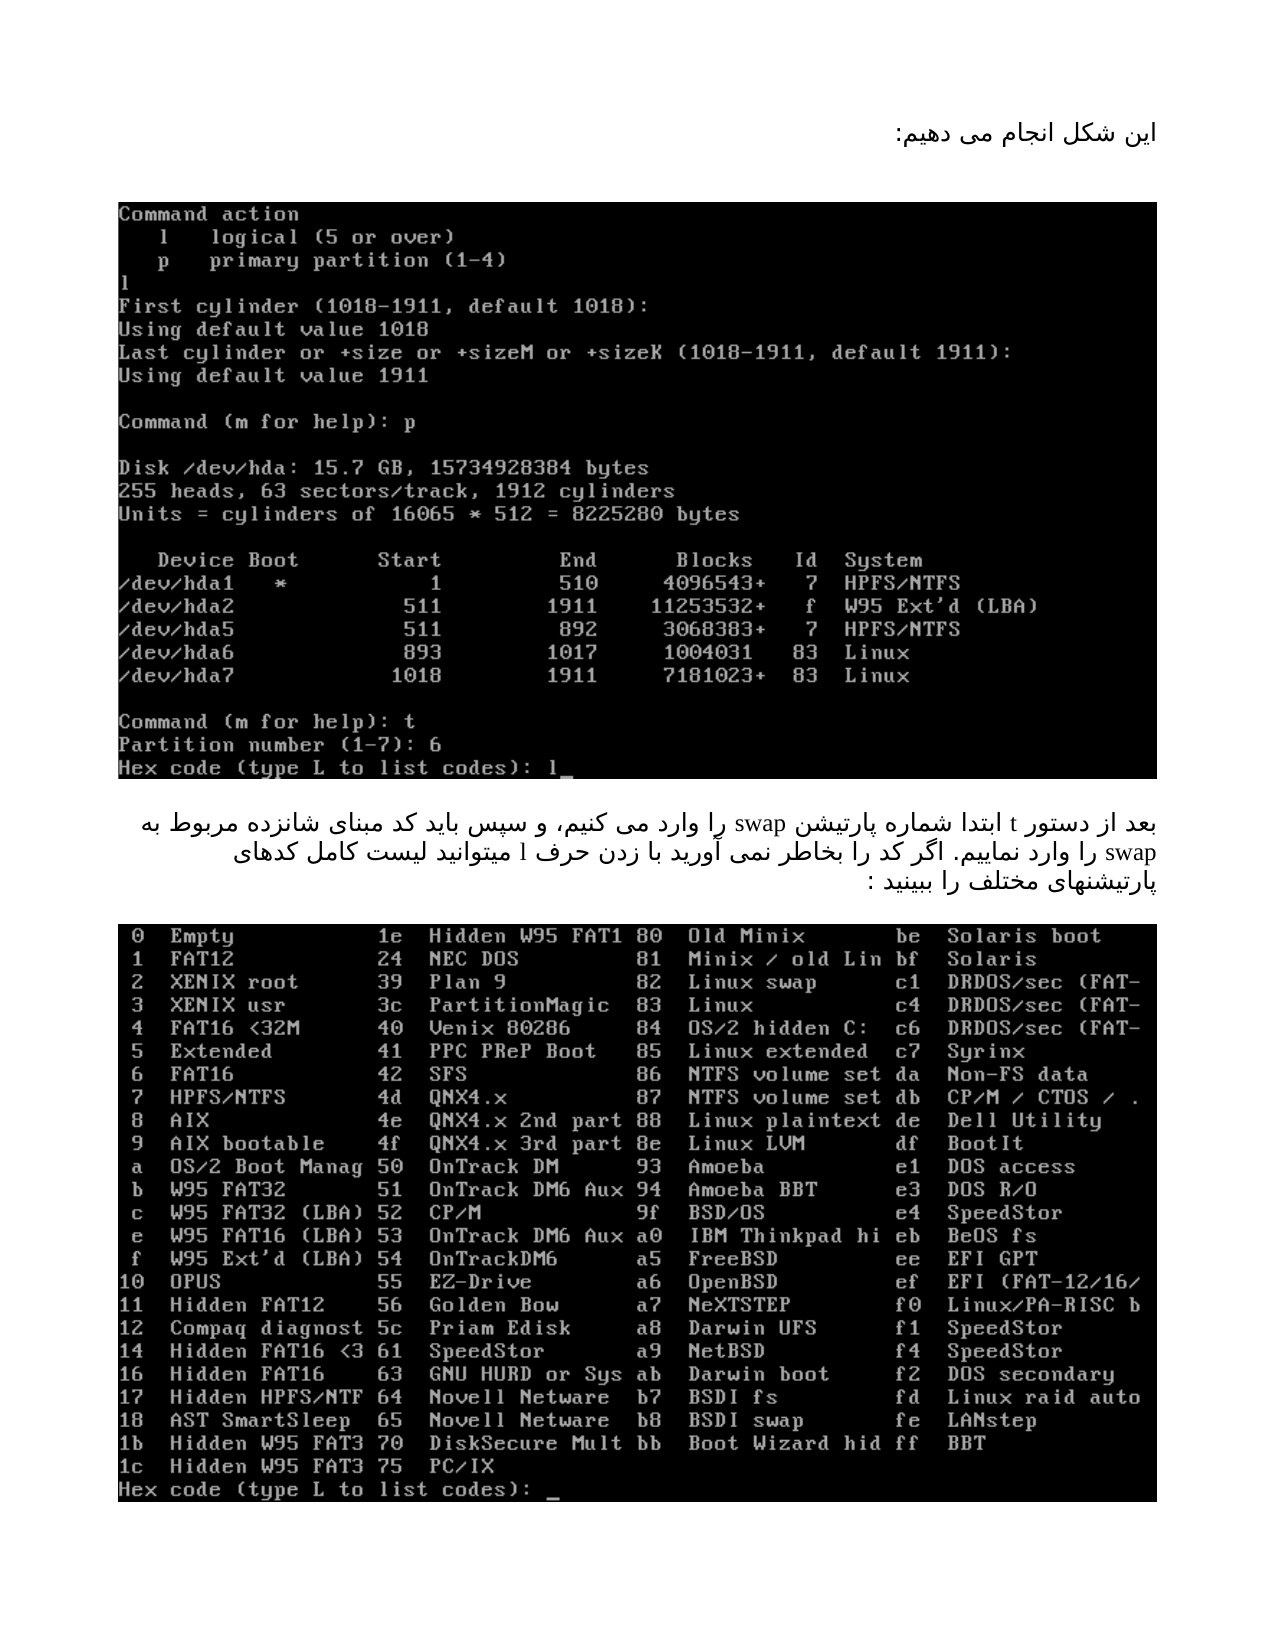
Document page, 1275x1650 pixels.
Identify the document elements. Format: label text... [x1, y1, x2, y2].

picture [118, 202, 1157, 779]
picture [118, 924, 1157, 1502]
text بعد از دستور t ابتدا شماره پارتیشن swap را وارد می کنیم، و سپس باید کد مبنای شانزده مربوط به swap را وارد نماییم. اگر کد را بخاطر نمی آورید با زدن حرف l میتوانید لیست کامل کدهای پارتیشنهای مختلف را ببینید : [118, 808, 1157, 895]
text پارتیشن swap تنها پارتیشنی است که نوع آن باید در fdisk مشخص گردد. این عمل را با دستور t به این شکل انجام می دهیم: [118, 118, 1157, 147]
